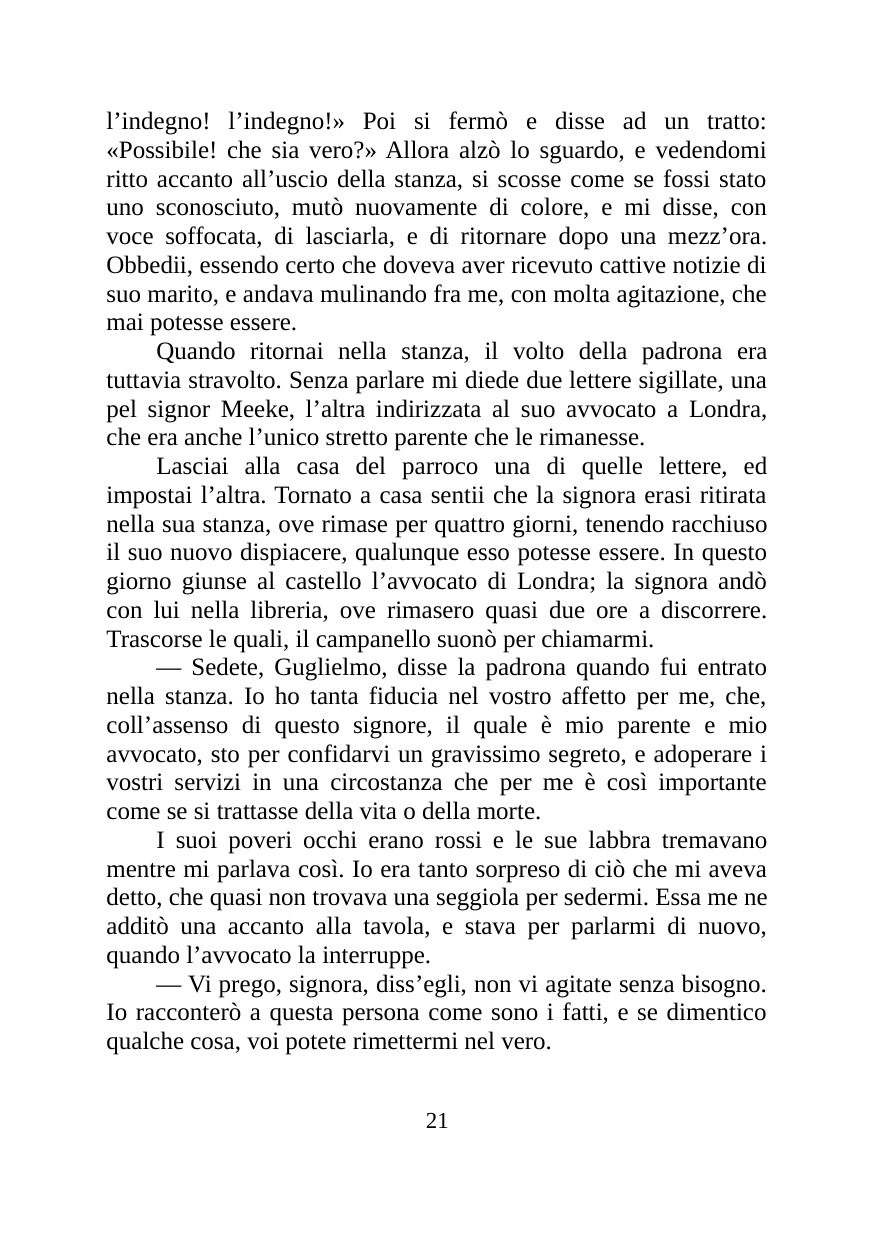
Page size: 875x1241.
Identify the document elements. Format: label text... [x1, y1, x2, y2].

text — Vi prego, signora, diss’egli, non vi agitate senza bisogno. Io racconterò a questa persona come sono i fatti, e se dimentico qualche cosa, voi potete rimettermi nel vero. [106, 969, 768, 1055]
text l’indegno! l’indegno!» Poi si fermò e disse ad un tratto: «Possibile! che sia vero?» Allora alzò lo sguardo, e vedendomi ritto accanto all’uscio della stanza, si scosse come se fossi stato uno sconosciuto, mutò nuovamente di colore, e mi disse, con voce soffocata, di lasciarla, e di ritornare dopo una mezz’ora. Obbedii, essendo certo che doveva aver ricevuto cattive notizie di suo marito, e andava mulinando fra me, con molta agitazione, che mai potesse essere. [106, 106, 768, 336]
text I suoi poveri occhi erano rossi e le sue labbra tremavano mentre mi parlava così. Io era tanto sorpreso di ciò che mi aveva detto, che quasi non trovava una seggiola per sedermi. Essa me ne additò una accanto alla tavola, e stava per parlarmi di nuovo, quando l’avvocato la interruppe. [106, 825, 768, 969]
text Lasciai alla casa del parroco una di quelle lettere, ed impostai l’altra. Tornato a casa sentii che la signora erasi ritirata nella sua stanza, ove rimase per quattro giorni, tenendo racchiuso il suo nuovo dispiacere, qualunque esso potesse essere. In questo giorno giunse al castello l’avvocato di Londra; la signora andò con lui nella libreria, ove rimasero quasi due ore a discorrere. Trascorse le quali, il campanello suonò per chiamarmi. [106, 451, 768, 652]
text — Sedete, Guglielmo, disse la padrona quando fui entrato nella stanza. Io ho tanta fiducia nel vostro affetto per me, che, coll’assenso di questo signore, il quale è mio parente e mio avvocato, sto per confidarvi un gravissimo segreto, e adoperare i vostri servizi in una circostanza che per me è così importante come se si trattasse della vita o della morte. [106, 652, 768, 825]
text Quando ritornai nella stanza, il volto della padrona era tuttavia stravolto. Senza parlare mi diede due lettere sigillate, una pel signor Meeke, l’altra indirizzata al suo avvocato a Londra, che era anche l’unico stretto parente che le rimanesse. [106, 336, 768, 451]
